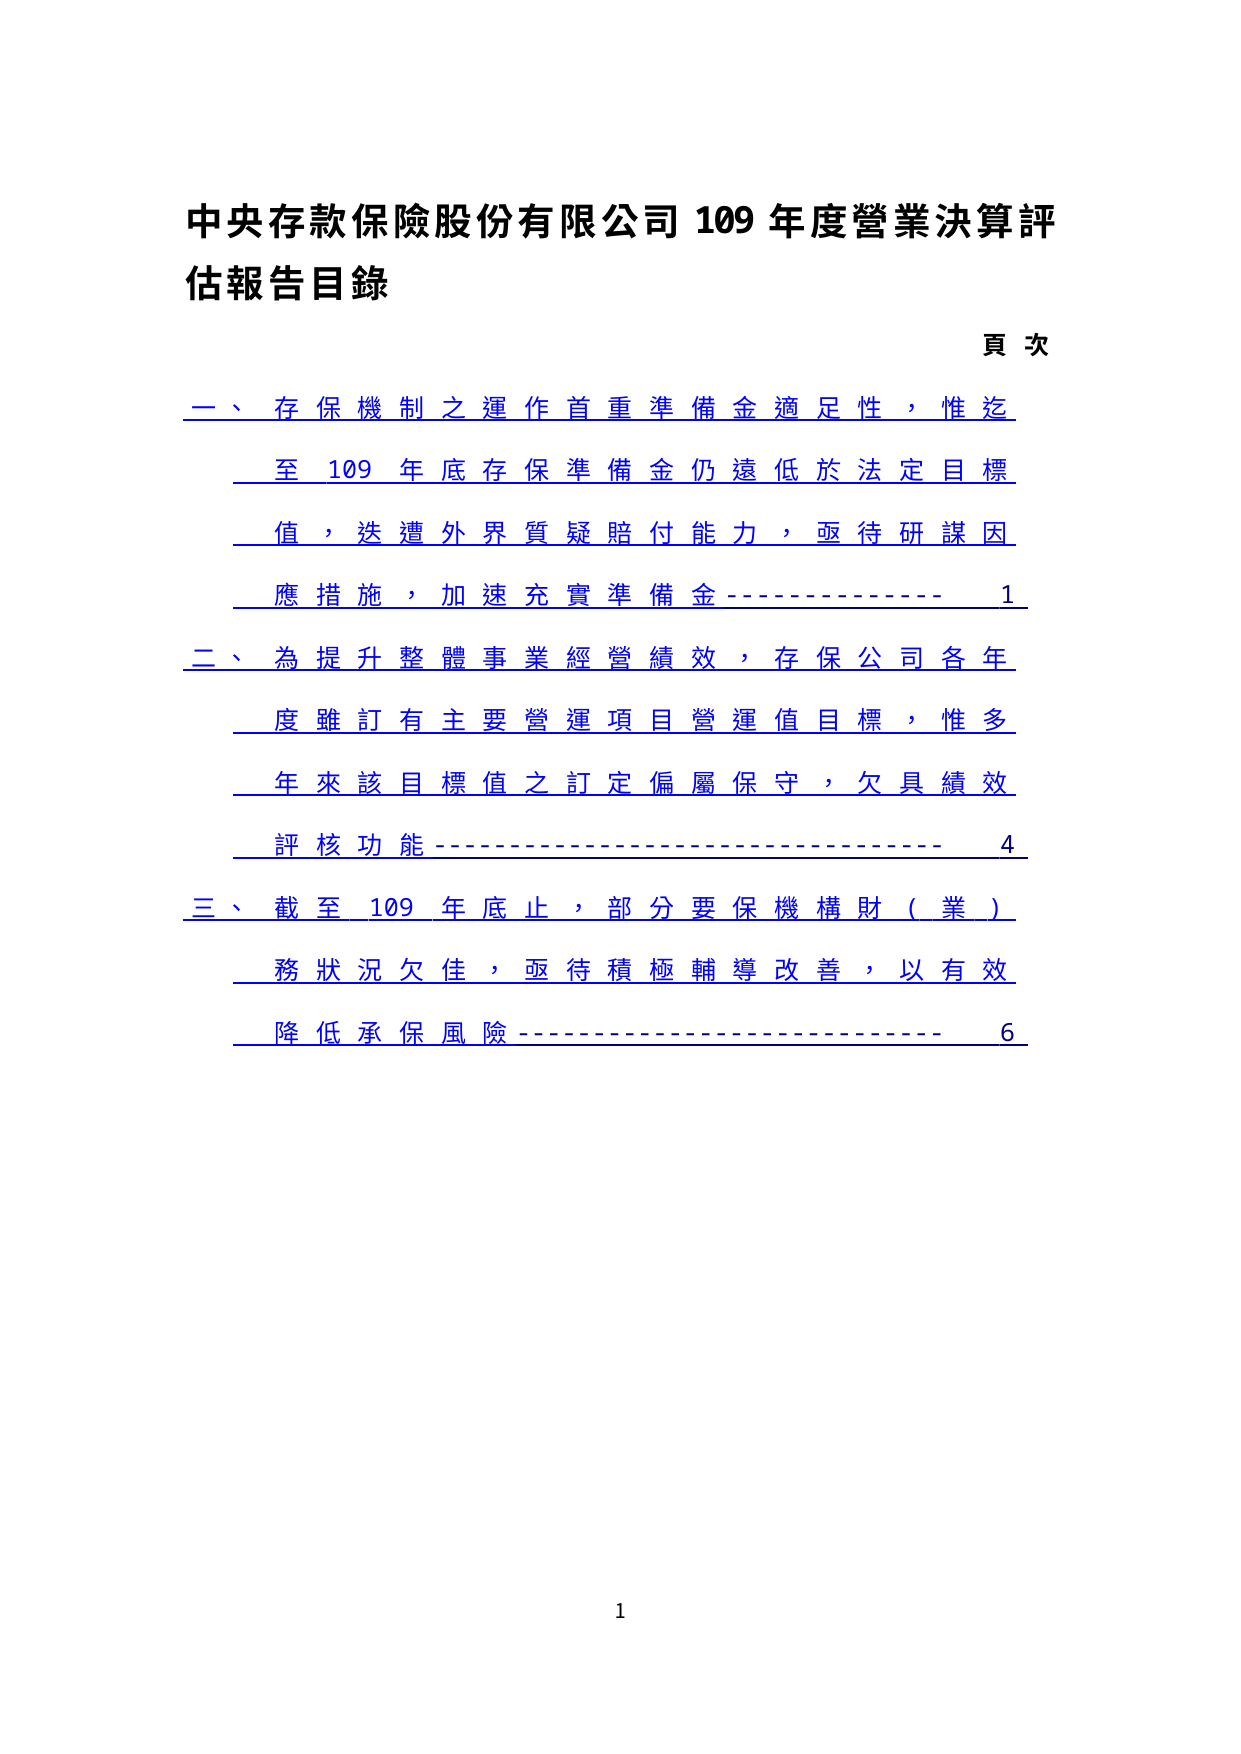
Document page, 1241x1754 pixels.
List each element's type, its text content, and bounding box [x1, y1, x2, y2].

text 中央存款保險股份有限公司109年度營業決算評估報告目錄 [183, 177, 1058, 302]
text 二、為提升整體事業經營績效，存保公司各年度雖訂有主要營運項目營運值目標，惟多年來該目標值之訂定偏屬保守，欠具績效評核功能 4 [183, 615, 1028, 865]
text 一、存保機制之運作首重準備金適足性，惟迄至109年底存保準備金仍遠低於法定目標值，迭遭外界質疑賠付能力，亟待研謀因應措施，加速充實準備金 1 [183, 365, 1028, 615]
text 三、截至109年底止，部分要保機構財(業)務狀況欠佳，亟待積極輔導改善，以有效降低承保風險 6 [183, 865, 1028, 1052]
text 頁次 [183, 302, 1058, 365]
